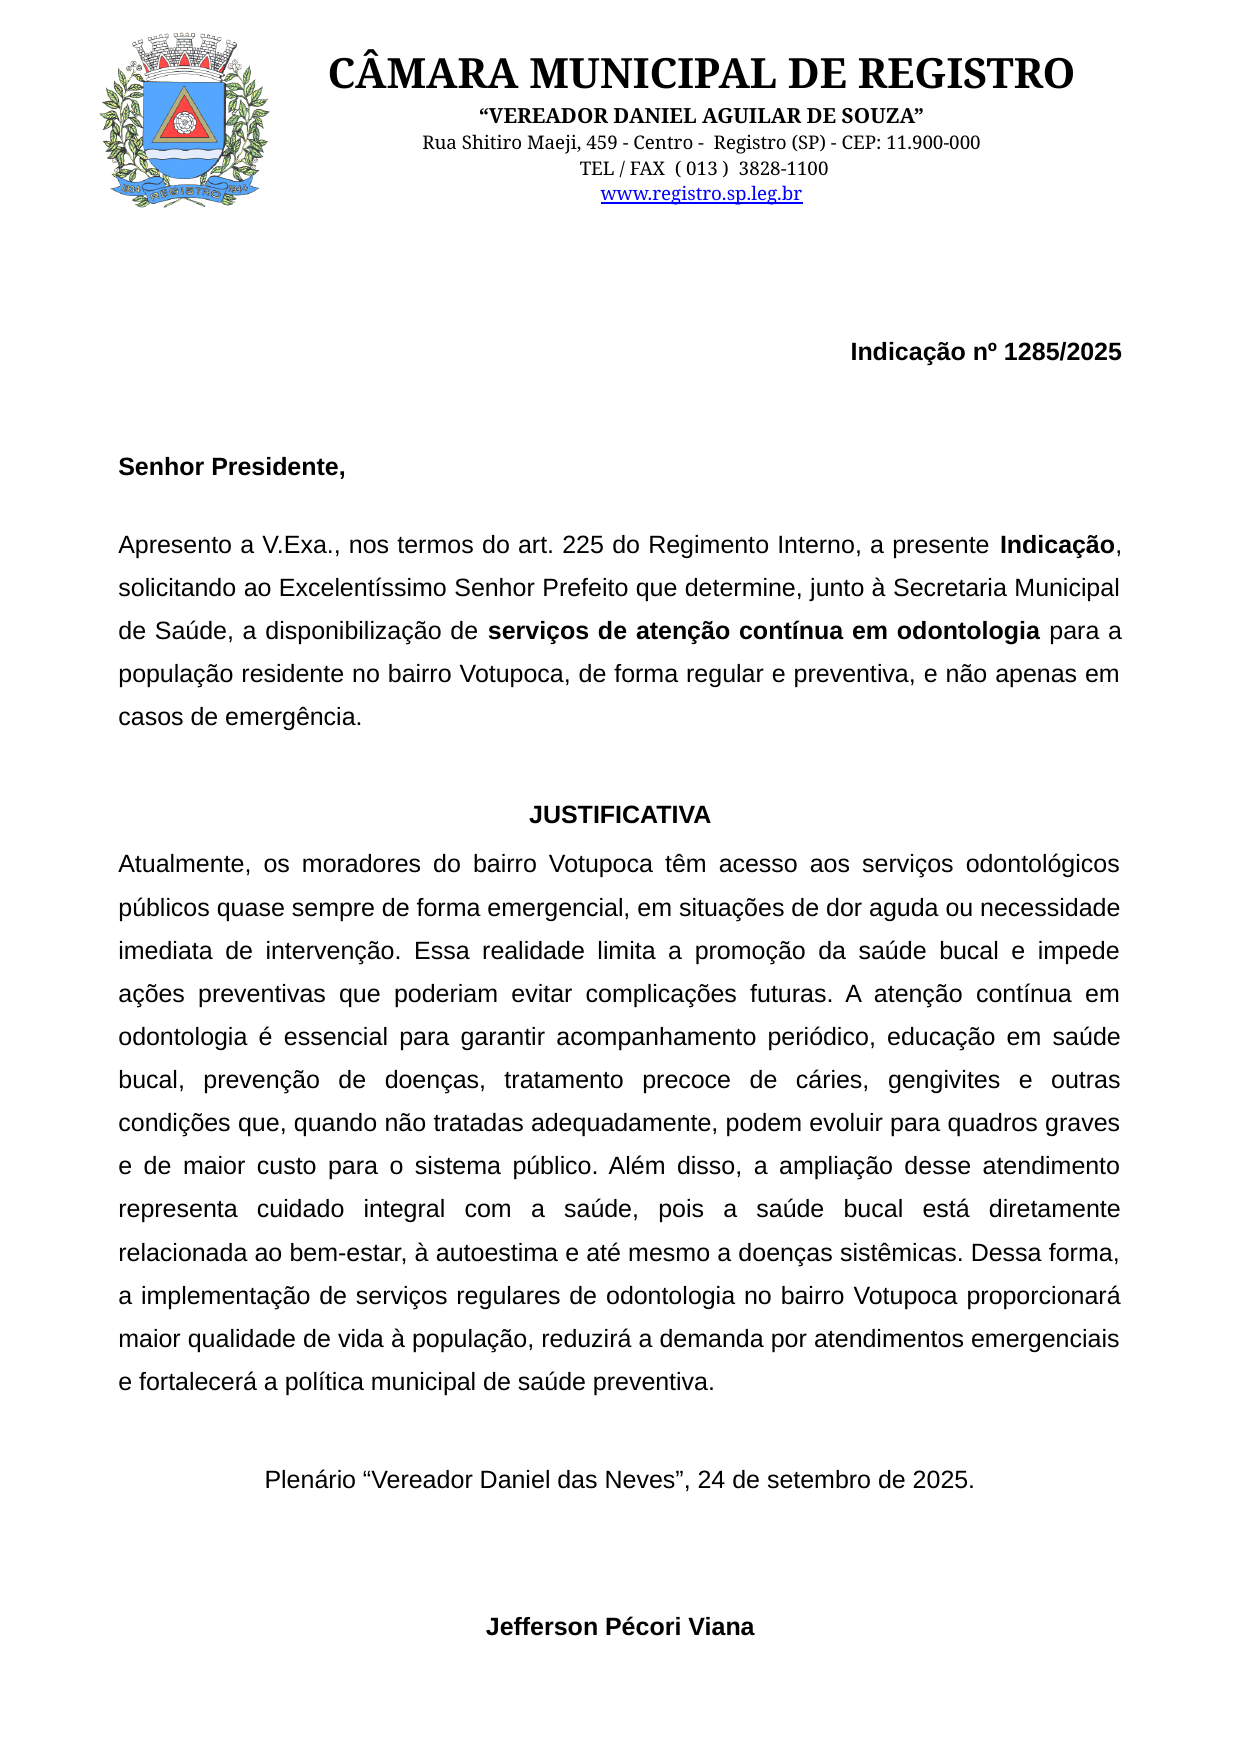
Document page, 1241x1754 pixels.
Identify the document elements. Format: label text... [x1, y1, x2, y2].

text Indicação nº 1285/2025 [118, 337, 1122, 366]
text Plenário “Vereador Daniel das Neves”, 24 de setembro de 2025. [118, 1465, 1122, 1494]
text Senhor Presidente, [118, 452, 1122, 481]
text Jefferson Pécori Viana [118, 1612, 1122, 1641]
text Apresento a V.Exa., nos termos do art. 225 do Regimento Interno, a presente Indicação, solicitando ao Excelentíssimo Senhor Prefeito que determine, junto à Secretaria Municipal de Saúde, a disponibilização de serviços de atenção contínua em odontologia para a população residente no bairro Votupoca, de forma regular e preventiva, e não apenas em casos de emergência. [118, 530, 1122, 731]
text JUSTIFICATIVA [118, 800, 1122, 829]
text Atualmente, os moradores do bairro Votupoca têm acesso aos serviços odontológicos públicos quase sempre de forma emergencial, em situações de dor aguda ou necessidade imediata de intervenção. Essa realidade limita a promoção da saúde bucal e impede ações preventivas que poderiam evitar complicações futuras. A atenção contínua em odontologia é essencial para garantir acompanhamento periódico, educação em saúde bucal, prevenção de doenças, tratamento precoce de cáries, gengivites e outras condições que, quando não tratadas adequadamente, podem evoluir para quadros graves e de maior custo para o sistema público. Além disso, a ampliação desse atendimento representa cuidado integral com a saúde, pois a saúde bucal está diretamente relacionada ao bem-estar, à autoestima e até mesmo a doenças sistêmicas. Dessa forma, a implementação de serviços regulares de odontologia no bairro Votupoca proporcionará maior qualidade de vida à população, reduzirá a demanda por atendimentos emergenciais e fortalecerá a política municipal de saúde preventiva. [118, 849, 1122, 1396]
